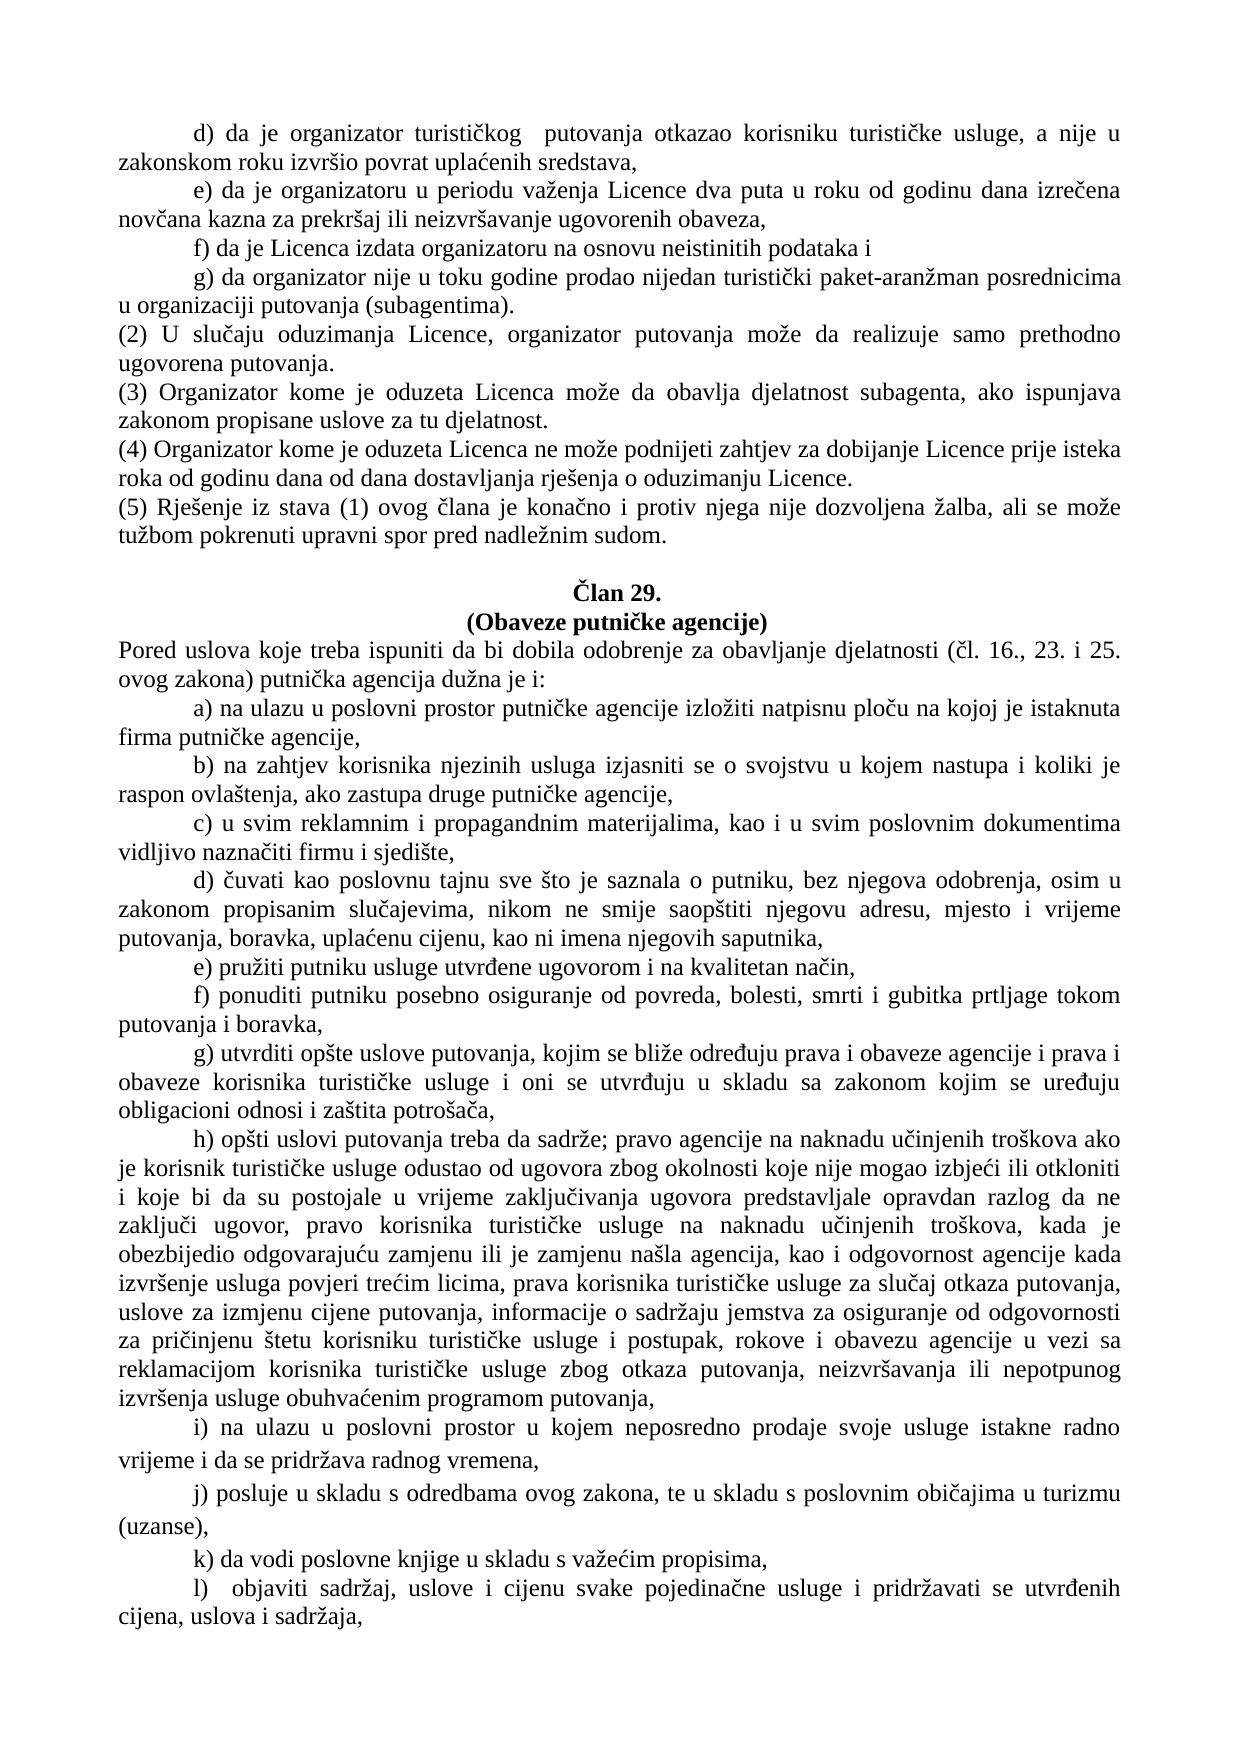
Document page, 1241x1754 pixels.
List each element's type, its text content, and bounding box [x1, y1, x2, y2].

text k) da vodi poslovne knjige u skladu s važećim propisima, [118, 1544, 1122, 1573]
text e) da je organizatoru u periodu važenja Licence dva puta u roku od godinu dana izrečena novčana kazna za prekršaj ili neizvršavanje ugovorenih obaveza, [118, 176, 1122, 233]
text (3) Organizator kome je oduzeta Licenca može da obavlja djelatnost subagenta, ako ispunjava zakonom propisane uslove za tu djelatnost. [118, 377, 1122, 434]
text g) da organizator nije u toku godine prodao nijedan turistički paket-aranžman posrednicima u organizaciji putovanja (subagentima). [118, 262, 1122, 319]
text i) na ulazu u poslovni prostor u kojem neposredno prodaje svoje usluge istakne radno vrijeme i da se pridržava radnog vremena, [118, 1412, 1122, 1474]
text e) pružiti putniku usluge utvrđene ugovorom i na kvalitetan način, [118, 952, 1122, 981]
text c) u svim reklamnim i propagandnim materijalima, kao i u svim poslovnim dokumentima vidljivo naznačiti firmu i sjedište, [118, 808, 1122, 866]
text (2) U slučaju oduzimanja Licence, organizator putovanja može da realizuje samo prethodno ugovorena putovanja. [118, 319, 1122, 377]
text (4) Organizator kome je oduzeta Licenca ne može podnijeti zahtjev za dobijanje Licence prije isteka roka od godinu dana od dana dostavljanja rješenja o oduzimanju Licence. [118, 434, 1122, 492]
text j) posluje u skladu s odredbama ovog zakona, te u skladu s poslovnim običajima u turizmu (uzanse), [118, 1478, 1122, 1540]
text h) opšti uslovi putovanja treba da sadrže; pravo agencije na naknadu učinjenih troškova ako je korisnik turističke usluge odustao od ugovora zbog okolnosti koje nije mogao izbjeći ili otkloniti i koje bi da su postojale u vrijeme zaključivanja ugovora predstavljale opravdan razlog da ne zaključi ugovor, pravo korisnika turističke usluge na naknadu učinjenih troškova, kada je obezbijedio odgovarajuću zamjenu ili je zamjenu našla agencija, kao i odgovornost agencije kada izvršenje usluga povjeri trećim licima, prava korisnika turističke usluge za slučaj otkaza putovanja, uslove za izmjenu cijene putovanja, informacije o sadržaju jemstva za osiguranje od odgovornosti za pričinjenu štetu korisniku turističke usluge i postupak, rokove i obavezu agencije u vezi sa reklamacijom korisnika turističke usluge zbog otkaza putovanja, neizvršavanja ili nepotpunog izvršenja usluge obuhvaćenim programom putovanja, [118, 1124, 1122, 1412]
text f) da je Licenca izdata organizatoru na osnovu neistinitih podataka i [118, 233, 1122, 262]
text g) utvrditi opšte uslove putovanja, kojim se bliže određuju prava i obaveze agencije i prava i obaveze korisnika turističke usluge i oni se utvrđuju u skladu sa zakonom kojim se uređuju obligacioni odnosi i zaštita potrošača, [118, 1038, 1122, 1124]
text d) da je organizator turističkog putovanja otkazao korisniku turističke usluge, a nije u zakonskom roku izvršio povrat uplaćenih sredstava, [118, 118, 1122, 176]
text (Obaveze putničke agencije) [118, 607, 1122, 636]
text a) na ulazu u poslovni prostor putničke agencije izložiti natpisnu ploču na kojoj je istaknuta firma putničke agencije, [118, 693, 1122, 751]
text l) objaviti sadržaj, uslove i cijenu svake pojedinačne usluge i pridržavati se utvrđenih cijena, uslova i sadržaja, [118, 1573, 1122, 1630]
text (5) Rješenje iz stava (1) ovog člana je konačno i protiv njega nije dozvoljena žalba, ali se može tužbom pokrenuti upravni spor pred nadležnim sudom. [118, 492, 1122, 549]
text b) na zahtjev korisnika njezinih usluga izjasniti se o svojstvu u kojem nastupa i koliki je raspon ovlaštenja, ako zastupa druge putničke agencije, [118, 751, 1122, 808]
text d) čuvati kao poslovnu tajnu sve što je saznala o putniku, bez njegova odobrenja, osim u zakonom propisanim slučajevima, nikom ne smije saopštiti njegovu adresu, mjesto i vrijeme putovanja, boravka, uplaćenu cijenu, kao ni imena njegovih saputnika, [118, 866, 1122, 952]
text f) ponuditi putniku posebno osiguranje od povreda, bolesti, smrti i gubitka prtljage tokom putovanja i boravka, [118, 981, 1122, 1038]
text Pored uslova koje treba ispuniti da bi dobila odobrenje za obavljanje djelatnosti (čl. 16., 23. i 25. ovog zakona) putnička agencija dužna je i: [118, 636, 1122, 693]
text Član 29. [118, 578, 1122, 607]
